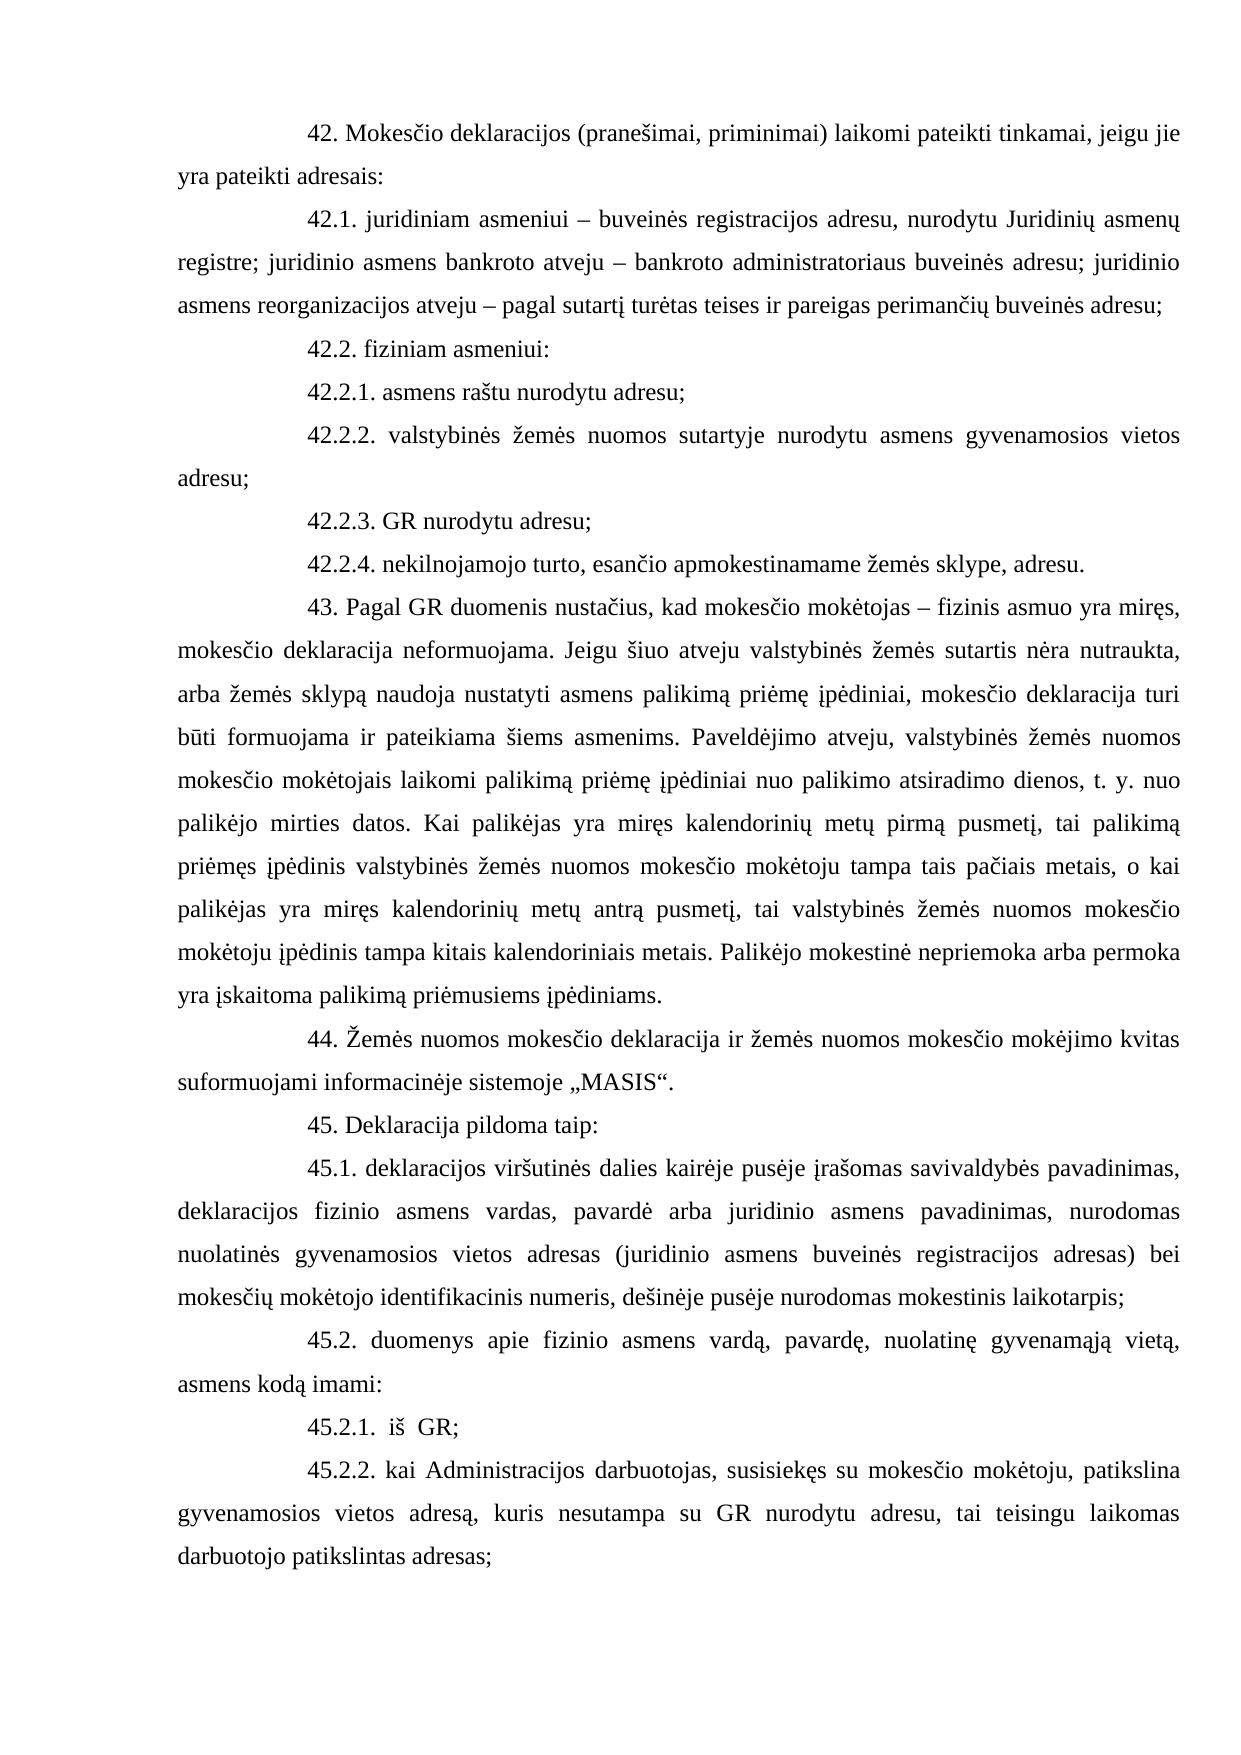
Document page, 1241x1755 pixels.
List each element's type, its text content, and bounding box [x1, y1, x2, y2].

text 42.1. juridiniam asmeniui – buveinės registracijos adresu, nurodytu Juridinių asmenų registre; juridinio asmens bankroto atveju – bankroto administratoriaus buveinės adresu; juridinio asmens reorganizacijos atveju – pagal sutartį turėtas teises ir pareigas perimančių buveinės adresu; [177, 204, 1181, 319]
text 45.2.2. kai Administracijos darbuotojas, susisiekęs su mokesčio mokėtoju, patikslina gyvenamosios vietos adresą, kuris nesutampa su GR nurodytu adresu, tai teisingu laikomas darbuotojo patikslintas adresas; [177, 1455, 1181, 1570]
text 43. Pagal GR duomenis nustačius, kad mokesčio mokėtojas – fizinis asmuo yra miręs, mokesčio deklaracija neformuojama. Jeigu šiuo atveju valstybinės žemės sutartis nėra nutraukta, arba žemės sklypą naudoja nustatyti asmens palikimą priėmę įpėdiniai, mokesčio deklaracija turi būti formuojama ir pateikiama šiems asmenims. Paveldėjimo atveju, valstybinės žemės nuomos mokesčio mokėtojais laikomi palikimą priėmę įpėdiniai nuo palikimo atsiradimo dienos, t. y. nuo palikėjo mirties datos. Kai palikėjas yra miręs kalendorinių metų pirmą pusmetį, tai palikimą priėmęs įpėdinis valstybinės žemės nuomos mokesčio mokėtoju tampa tais pačiais metais, o kai palikėjas yra miręs kalendorinių metų antrą pusmetį, tai valstybinės žemės nuomos mokesčio mokėtoju įpėdinis tampa kitais kalendoriniais metais. Palikėjo mokestinė nepriemoka arba permoka yra įskaitoma palikimą priėmusiems įpėdiniams. [177, 592, 1181, 1009]
text 42.2.3. GR nurodytu adresu; [177, 506, 1181, 535]
text 42. Mokesčio deklaracijos (pranešimai, priminimai) laikomi pateikti tinkamai, jeigu jie yra pateikti adresais: [177, 118, 1181, 190]
text 42.2.4. nekilnojamojo turto, esančio apmokestinamame žemės sklype, adresu. [177, 549, 1181, 578]
text 45.2. duomenys apie fizinio asmens vardą, pavardę, nuolatinę gyvenamąją vietą, asmens kodą imami: [177, 1326, 1181, 1397]
text 45.1. deklaracijos viršutinės dalies kairėje pusėje įrašomas savivaldybės pavadinimas, deklaracijos fizinio asmens vardas, pavardė arba juridinio asmens pavadinimas, nurodomas nuolatinės gyvenamosios vietos adresas (juridinio asmens buveinės registracijos adresas) bei mokesčių mokėtojo identifikacinis numeris, dešinėje pusėje nurodomas mokestinis laikotarpis; [177, 1153, 1181, 1311]
text 45. Deklaracija pildoma taip: [177, 1110, 1181, 1139]
text 42.2.1. asmens raštu nurodytu adresu; [177, 377, 1181, 406]
text 42.2. fiziniam asmeniui: [177, 334, 1181, 362]
text 45.2.1. iš GR; [177, 1412, 1181, 1441]
text 44. Žemės nuomos mokesčio deklaracija ir žemės nuomos mokesčio mokėjimo kvitas suformuojami informacinėje sistemoje „MASIS“. [177, 1024, 1181, 1096]
text 42.2.2. valstybinės žemės nuomos sutartyje nurodytu asmens gyvenamosios vietos adresu; [177, 420, 1181, 492]
